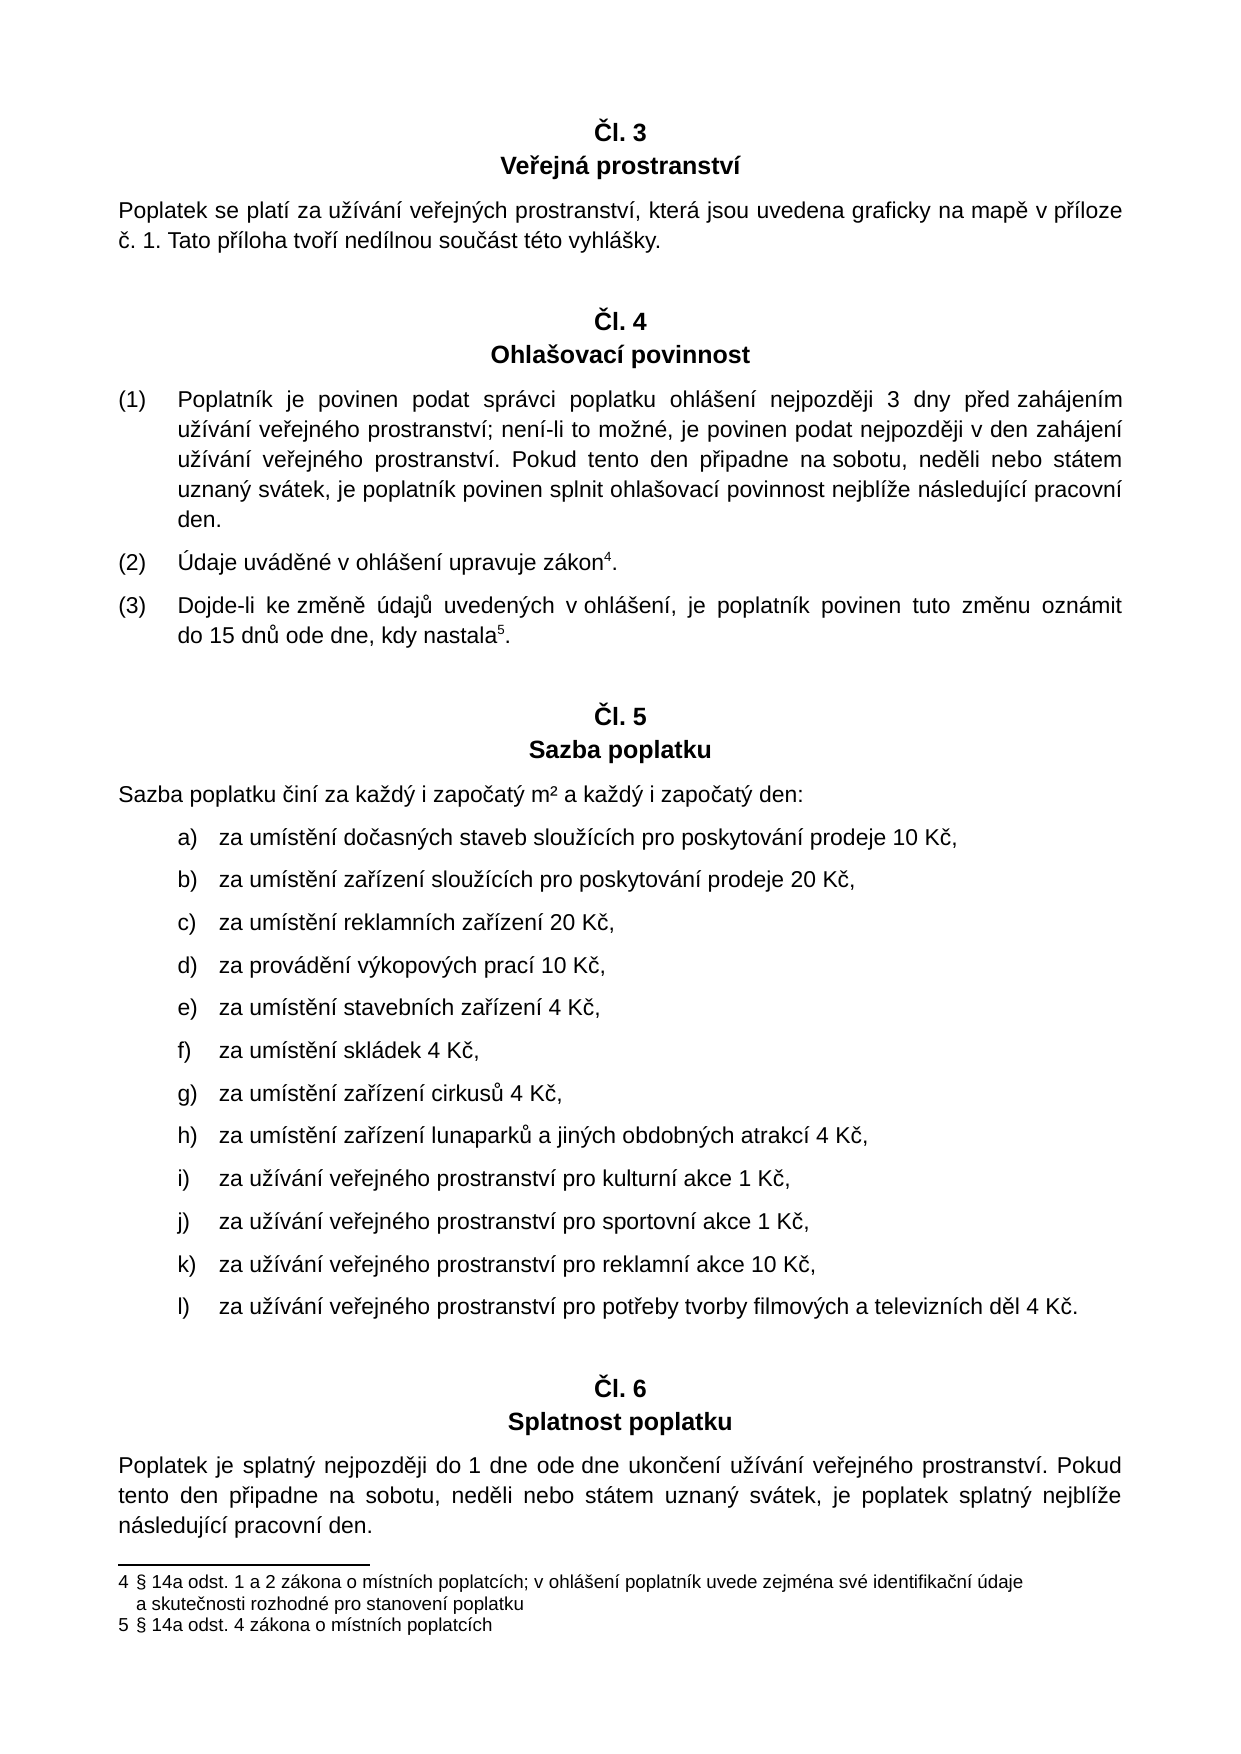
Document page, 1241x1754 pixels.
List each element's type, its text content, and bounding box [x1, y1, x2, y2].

list Poplatník je povinen podat správci poplatku ohlášení nejpozději 3 dny před zahájením užívání veřejného prostranství; není-li to možné, je povinen podat nejpozději v den zahájení užívání veřejného prostranství. Pokud tento den připadne na sobotu, neděli nebo státem uznaný svátek, je poplatník povinen splnit ohlašovací povinnost nejblíže následující pracovní den. [118, 386, 1122, 533]
subtitle Čl. 6 Splatnost poplatku [118, 1373, 1122, 1435]
list za umístění dočasných staveb sloužících pro poskytování prodeje 10 Kč, [177, 823, 1122, 850]
list § 14a odst. 1 a 2 zákona o místních poplatcích; v ohlášení poplatník uvede zejména své identifikační údaje a skutečnosti rozhodné pro stanovení poplatku [118, 1571, 1122, 1614]
list za provádění výkopových prací 10 Kč, [177, 952, 1122, 978]
text Poplatek je splatný nejpozději do 1 dne ode dne ukončení užívání veřejného prostranství. Pokud tento den připadne na sobotu, neděli nebo státem uznaný svátek, je poplatek splatný nejblíže následující pracovní den. [118, 1452, 1122, 1539]
subtitle Čl. 4 Ohlašovací povinnost [118, 307, 1122, 369]
list za umístění stavebních zařízení 4 Kč, [177, 994, 1122, 1021]
list za umístění zařízení sloužících pro poskytování prodeje 20 Kč, [177, 866, 1122, 893]
list Dojde-li ke změně údajů uvedených v ohlášení, je poplatník povinen tuto změnu oznámit do 15 dnů ode dne, kdy nastala. [118, 592, 1122, 648]
subtitle Čl. 3 Veřejná prostranství [118, 118, 1122, 180]
text Poplatek se platí za užívání veřejných prostranství, která jsou uvedena graficky na mapě v příloze č. 1. Tato příloha tvoří nedílnou součást této vyhlášky. [118, 197, 1122, 253]
list za užívání veřejného prostranství pro sportovní akce 1 Kč, [177, 1208, 1122, 1234]
list za umístění zařízení cirkusů 4 Kč, [177, 1080, 1122, 1106]
list za užívání veřejného prostranství pro reklamní akce 10 Kč, [177, 1251, 1122, 1277]
list za užívání veřejného prostranství pro potřeby tvorby filmových a televizních děl 4 Kč. [177, 1293, 1122, 1320]
list za umístění skládek 4 Kč, [177, 1037, 1122, 1063]
list za umístění reklamních zařízení 20 Kč, [177, 909, 1122, 935]
list § 14a odst. 4 zákona o místních poplatcích [118, 1614, 1122, 1635]
subtitle Čl. 5 Sazba poplatku [118, 702, 1122, 764]
text Sazba poplatku činí za každý i započatý m² a každý i započatý den: [118, 781, 1122, 807]
list Údaje uváděné v ohlášení upravuje zákon. [118, 549, 1122, 576]
list za užívání veřejného prostranství pro kulturní akce 1 Kč, [177, 1165, 1122, 1192]
list za umístění zařízení lunaparků a jiných obdobných atrakcí 4 Kč, [177, 1122, 1122, 1149]
